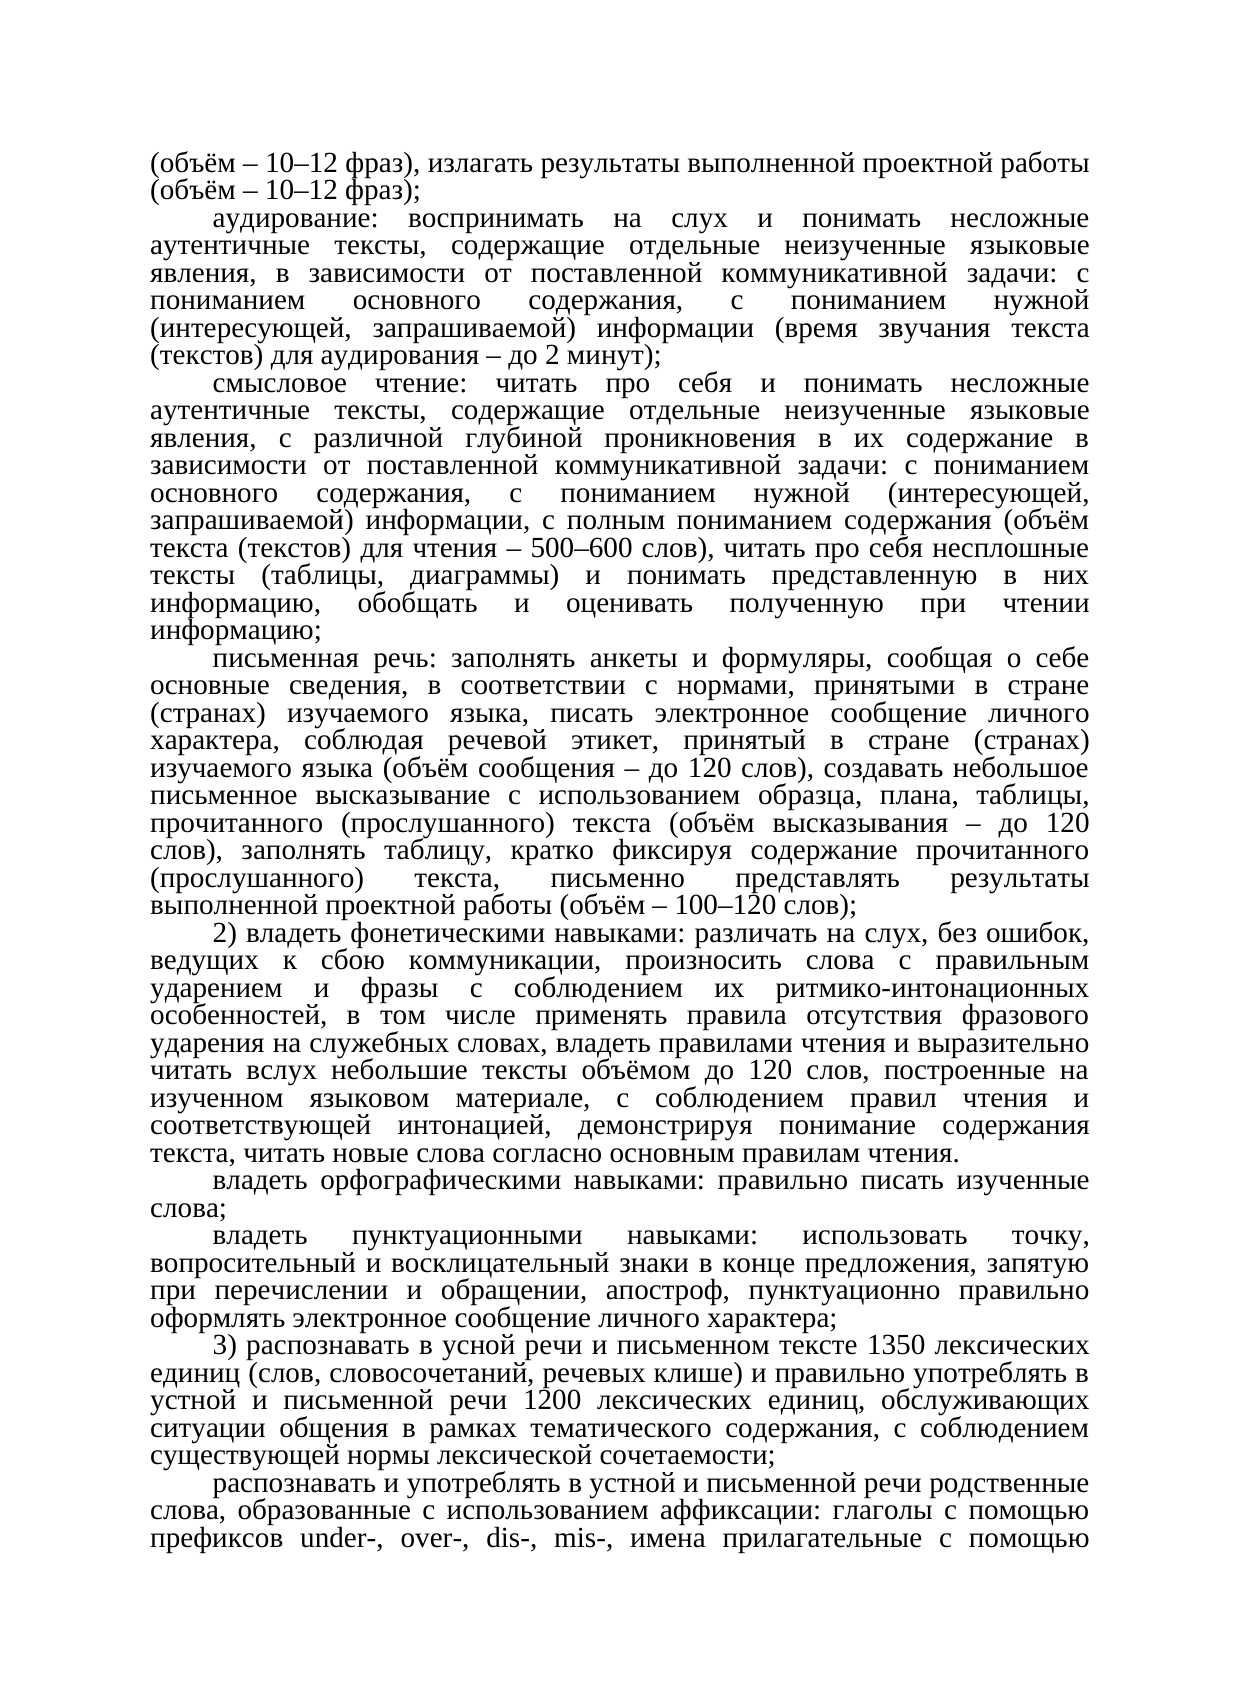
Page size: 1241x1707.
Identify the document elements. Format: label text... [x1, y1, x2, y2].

text смысловое чтение: читать про себя и понимать несложные аутентичные тексты, содержащие отдельные неизученные языковые явления, с различной глубиной проникновения в их содержание в зависимости от поставленной коммуникативной задачи: с пониманием основного содержания, с пониманием нужной (интересующей, запрашиваемой) информации, с полным пониманием содержания (объём текста (текстов) для чтения – 500–600 слов), читать про себя несплошные тексты (таблицы, диаграммы) и понимать представленную в них информацию, обобщать и оценивать полученную при чтении информацию; [150, 370, 1090, 645]
text владеть пунктуационными навыками: использовать точку, вопросительный и восклицательный знаки в конце предложения, запятую при перечислении и обращении, апостроф, пунктуационно правильно оформлять электронное сообщение личного характера; [150, 1222, 1090, 1332]
text письменная речь: заполнять анкеты и формуляры, сообщая о себе основные сведения, в соответствии с нормами, принятыми в стране (странах) изучаемого языка, писать электронное сообщение личного характера, соблюдая речевой этикет, принятый в стране (странах) изучаемого языка (объём сообщения – до 120 слов), создавать небольшое письменное высказывание с использованием образца, плана, таблицы, прочитанного (прослушанного) текста (объём высказывания – до 120 слов), заполнять таблицу, кратко фиксируя содержание прочитанного (прослушанного) текста, письменно представлять результаты выполненной проектной работы (объём – 100–120 слов); [150, 645, 1090, 920]
text 3) распознавать в усной речи и письменном тексте 1350 лексических единиц (слов, словосочетаний, речевых клише) и правильно употреблять в устной и письменной речи 1200 лексических единиц, обслуживающих ситуации общения в рамках тематического содержания, с соблюдением существующей нормы лексической сочетаемости; [150, 1332, 1090, 1470]
text аудирование: воспринимать на слух и понимать несложные аутентичные тексты, содержащие отдельные неизученные языковые явления, в зависимости от поставленной коммуникативной задачи: с пониманием основного содержания, с пониманием нужной (интересующей, запрашиваемой) информации (время звучания текста (текстов) для аудирования – до 2 минут); [150, 205, 1090, 370]
text распознавать и употреблять в устной и письменной речи родственные слова, образованные с использованием аффиксации: глаголы с помощью префиксов under-, over-, dis-, mis-, имена прилагательные с помощью [150, 1470, 1090, 1552]
text владеть орфографическими навыками: правильно писать изученные слова; [150, 1167, 1090, 1222]
text (объём – 10–12 фраз), излагать результаты выполненной проектной работы (объём – 10–12 фраз); [150, 150, 1090, 205]
text 2) владеть фонетическими навыками: различать на слух, без ошибок, ведущих к сбою коммуникации, произносить слова с правильным ударением и фразы с соблюдением их ритмико-интонационных особенностей, в том числе применять правила отсутствия фразового ударения на служебных словах, владеть правилами чтения и выразительно читать вслух небольшие тексты объёмом до 120 слов, построенные на изученном языковом материале, с соблюдением правил чтения и соответствующей интонацией, демонстрируя понимание содержания текста, читать новые слова согласно основным правилам чтения. [150, 920, 1090, 1167]
